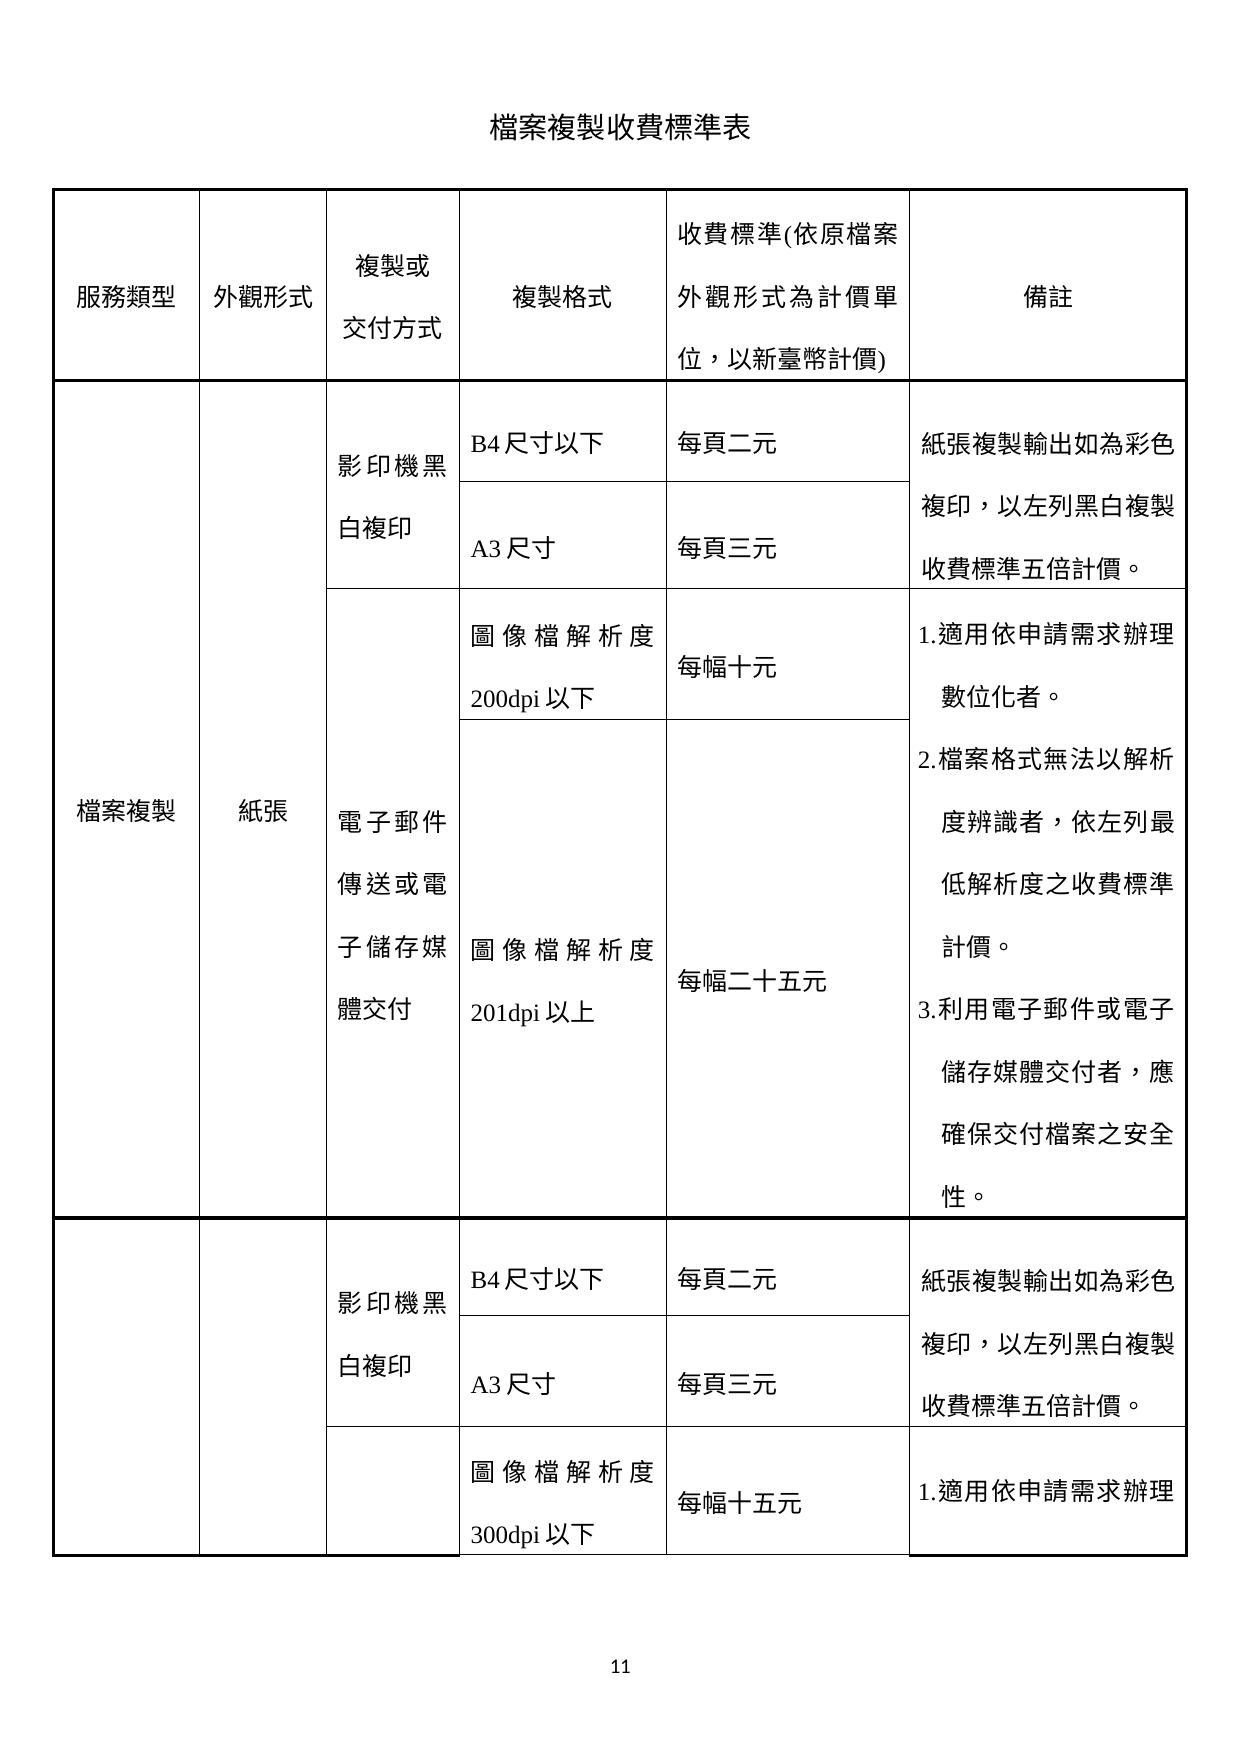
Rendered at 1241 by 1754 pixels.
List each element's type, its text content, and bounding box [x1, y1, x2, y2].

table_cell 每頁三元 [667, 482, 909, 588]
table_cell A3尺寸 [460, 1316, 666, 1426]
table_header 收費標準(依原檔案外觀形式為計價單位，以新臺幣計價) [667, 191, 909, 379]
table_cell 每幅二十五元 [667, 720, 909, 1216]
table_header 複製或 交付方式 [327, 191, 459, 379]
table_cell [200, 1220, 326, 1554]
text 檔案複製收費標準表 [489, 105, 761, 147]
table_cell [327, 1427, 459, 1554]
table_cell 1.適用依申請需求辦理數位化者。 2.檔案格式無法以解析度辨識者，依左列最低解析度之收費標準計價。 3.利用電子郵件或電子儲存媒體交付者，應確保交付檔案之安全性。 [910, 589, 1185, 1216]
table_cell B4尺寸以下 [460, 382, 666, 481]
table_cell 影印機黑白複印 [327, 382, 459, 588]
table_cell [55, 1220, 199, 1554]
table_cell 紙張複製輸出如為彩色複印，以左列黑白複製收費標準五倍計價。 [910, 382, 1185, 588]
table_cell 影印機黑白複印 [327, 1220, 459, 1426]
table_cell 圖像檔解析度200dpi以下 [460, 589, 666, 719]
table_cell 每幅十五元 [667, 1427, 909, 1554]
table_header 備註 [910, 191, 1185, 379]
table_header 外觀形式 [200, 191, 326, 379]
table_cell 檔案複製 [55, 382, 199, 1216]
table_cell 電子郵件傳送或電子儲存媒體交付 [327, 589, 459, 1216]
table_header 複製格式 [460, 191, 666, 379]
table_header 服務類型 [55, 191, 199, 379]
table_cell B4尺寸以下 [460, 1220, 666, 1315]
table_cell 每頁三元 [667, 1316, 909, 1426]
table_cell A3尺寸 [460, 482, 666, 588]
table_cell 1.適用依申請需求辦理 [910, 1427, 1185, 1554]
table_cell 每幅十元 [667, 589, 909, 719]
table_cell 圖像檔解析度300dpi以下 [460, 1427, 666, 1554]
table_cell 紙張複製輸出如為彩色複印，以左列黑白複製收費標準五倍計價。 [910, 1220, 1185, 1426]
table_cell 紙張 [200, 382, 326, 1216]
table_cell 每頁二元 [667, 382, 909, 481]
table_cell 圖像檔解析度201dpi以上 [460, 720, 666, 1216]
table_cell 每頁二元 [667, 1220, 909, 1315]
